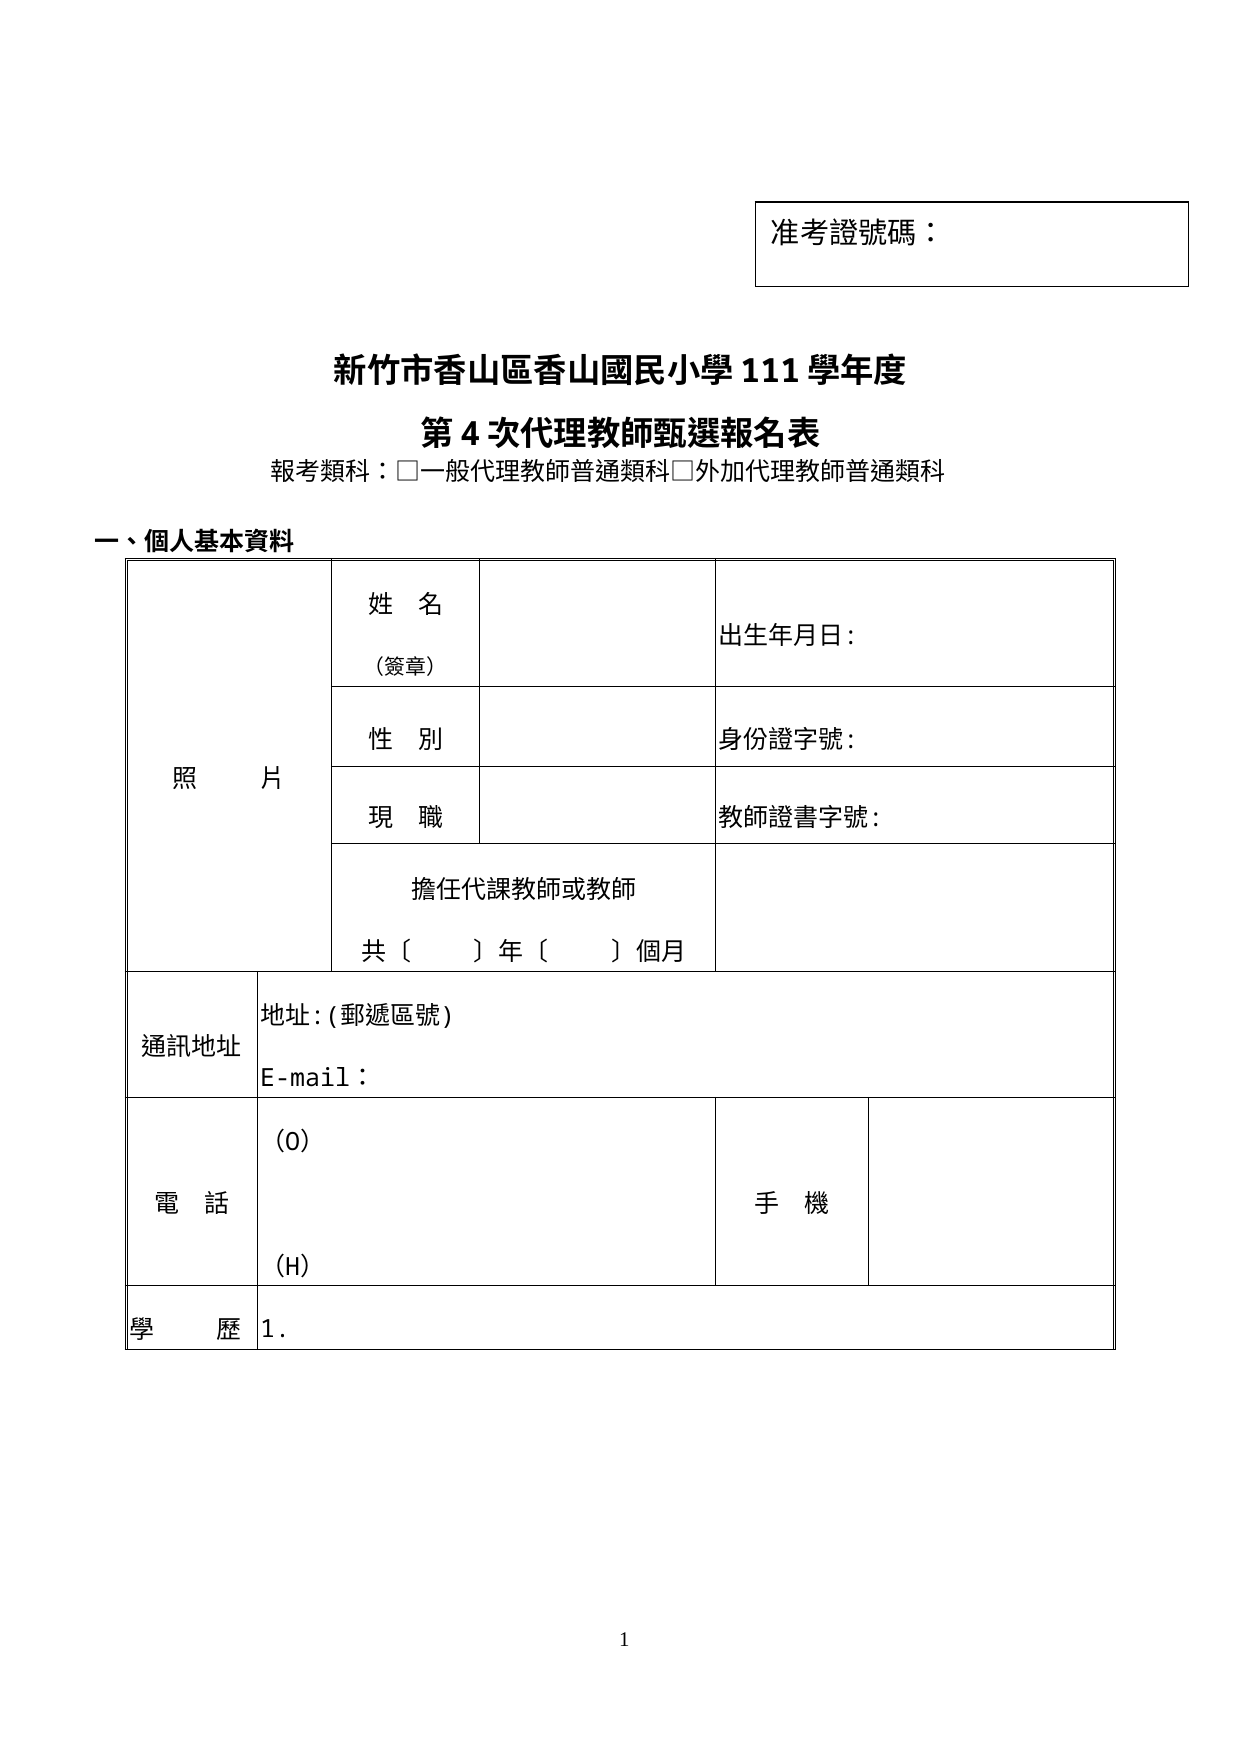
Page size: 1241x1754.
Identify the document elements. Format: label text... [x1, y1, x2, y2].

table_header 姓 名 （簽章） [332, 561, 479, 686]
table_cell 性 別 [332, 687, 479, 766]
table_cell [716, 844, 1113, 971]
table_header [480, 561, 715, 686]
table_cell [480, 687, 715, 766]
table_cell [869, 1098, 1113, 1285]
table_cell 學 歷 [128, 1286, 257, 1349]
table_header 照 片 [128, 561, 331, 971]
table_cell 現 職 [332, 767, 479, 843]
table_header 出生年月日: [716, 561, 1113, 686]
table_cell 地址:(郵遞區號) E-mail： [258, 972, 1113, 1097]
table_cell [480, 767, 715, 843]
table_cell 手 機 [716, 1098, 868, 1285]
table_cell 教師證書字號: [716, 767, 1113, 843]
table_cell 通訊地址 [128, 972, 257, 1097]
text 第4次代理教師甄選報名表 [94, 389, 1146, 451]
text 一、個人基本資料 [94, 522, 1146, 558]
table_cell 1. [258, 1286, 1113, 1349]
table_cell 身份證字號: [716, 687, 1113, 766]
text 准考證號碼： [771, 210, 1173, 252]
text 新竹市香山區香山國民小學111學年度 [94, 326, 1146, 389]
table_cell （O） （H） [258, 1098, 715, 1285]
table_cell 電 話 [128, 1098, 257, 1285]
text 報考類科：□一般代理教師普通類科□外加代理教師普通類科 [94, 451, 1121, 488]
table_cell 擔任代課教師或教師 共〔 〕年〔 〕個月 [332, 844, 715, 971]
